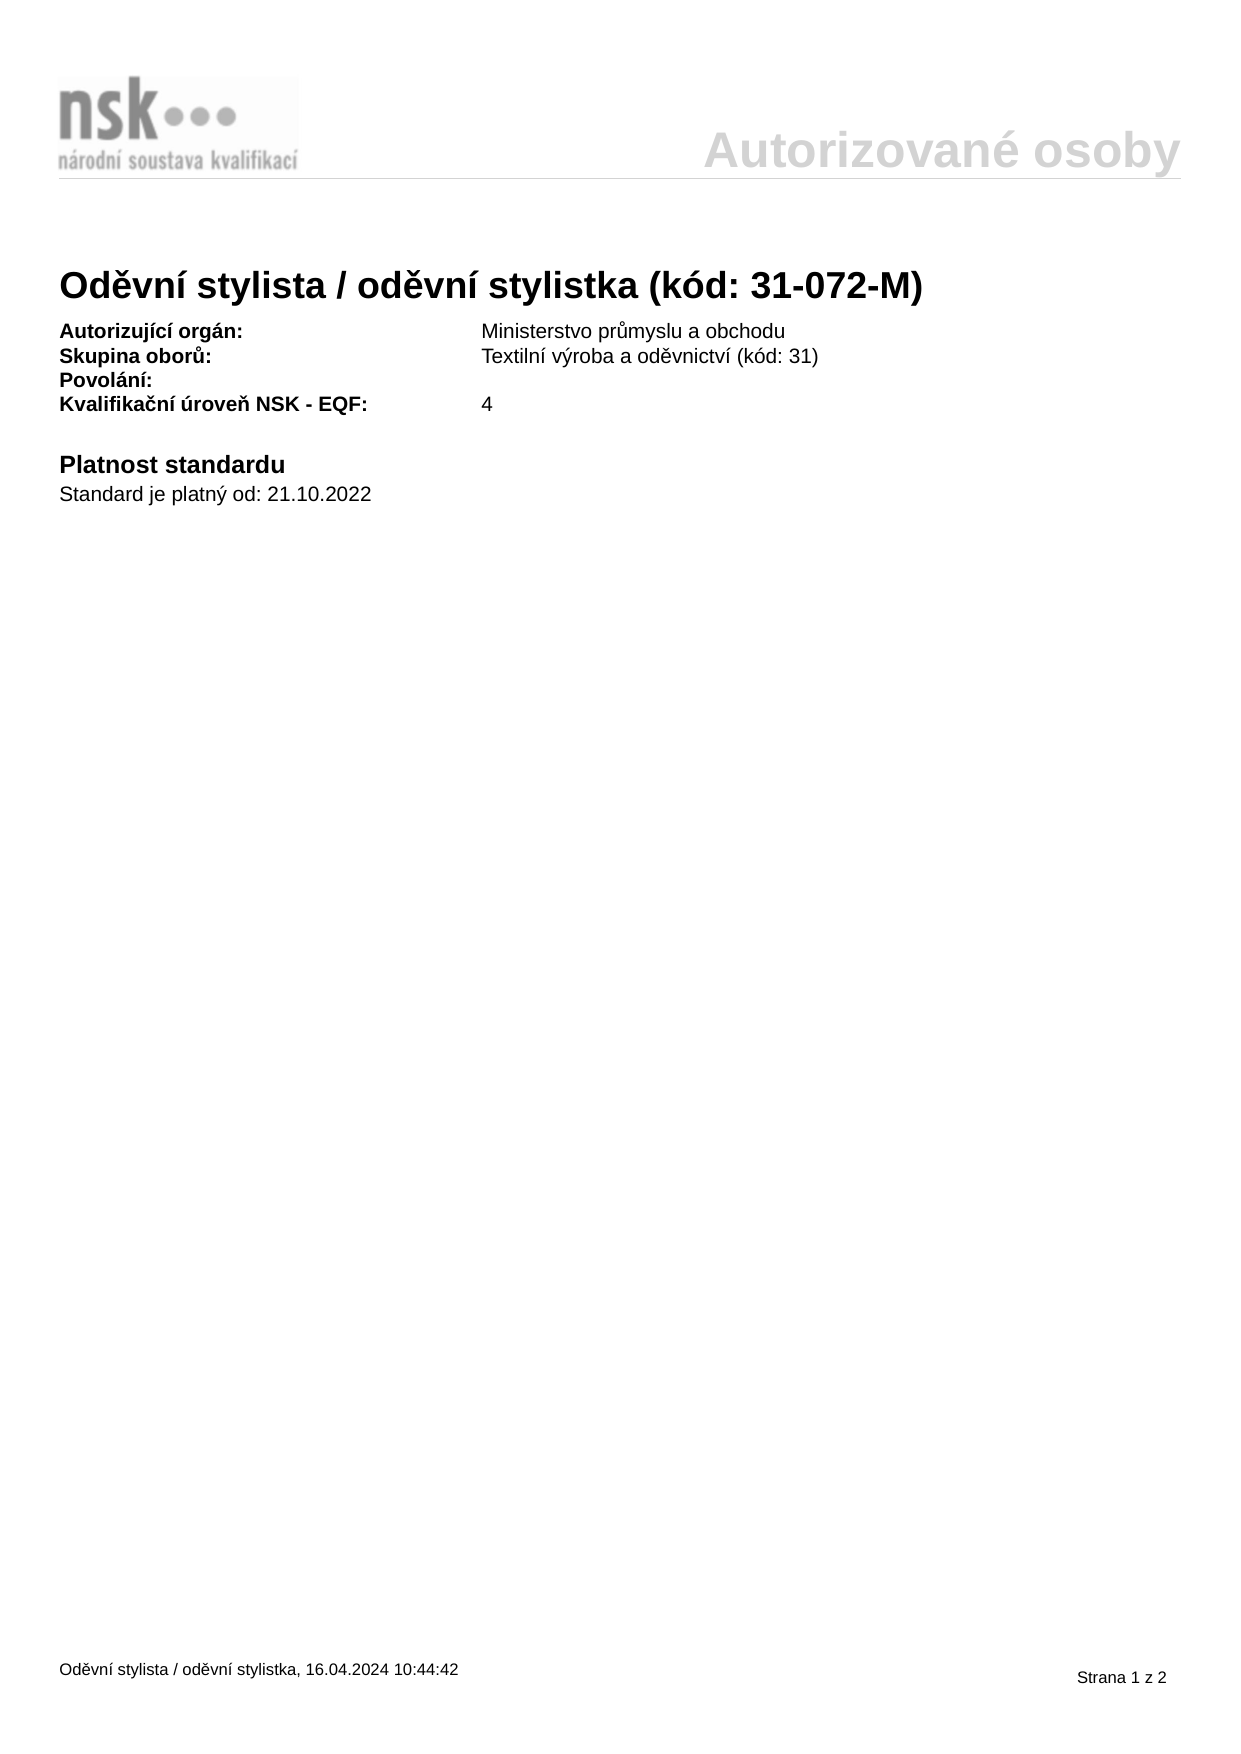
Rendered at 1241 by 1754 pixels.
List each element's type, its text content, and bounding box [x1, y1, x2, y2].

table_cell Oděvní stylista / oděvní stylistka, 16.04.2024 10:44:42 [59, 1660, 860, 1696]
table_cell [481, 307, 617, 319]
table_header [619, 59, 626, 172]
table_cell [886, 418, 1167, 446]
table_cell [119, 1106, 481, 1383]
table_cell [481, 196, 617, 224]
table_cell [886, 806, 1167, 1106]
table_cell [119, 506, 481, 806]
table_cell [626, 307, 860, 319]
table_cell [618, 806, 626, 1106]
table_cell [119, 172, 481, 178]
table_cell [481, 418, 617, 446]
table_cell [618, 196, 626, 224]
table_cell [626, 1106, 860, 1383]
table_cell [1167, 506, 1181, 806]
table_cell [618, 172, 626, 178]
table_cell [119, 196, 481, 224]
table_cell [626, 418, 860, 446]
table_cell [626, 506, 860, 806]
table_cell [1167, 196, 1181, 224]
table_cell [618, 307, 626, 319]
table_header Autorizované osoby [626, 59, 1181, 178]
table_cell Platnost standardu [59, 446, 1181, 482]
table_cell Kvalifikační úroveň NSK - EQF: [59, 392, 481, 416]
table_cell [1167, 1106, 1181, 1383]
table_cell [59, 1384, 119, 1659]
table_cell [119, 307, 481, 319]
table_cell [860, 196, 886, 224]
table_cell [860, 307, 886, 319]
table_cell [886, 368, 1167, 392]
table_cell [59, 418, 119, 446]
table_cell [618, 1384, 626, 1659]
table_cell [886, 196, 1167, 224]
table_cell [860, 368, 886, 392]
table_cell [1167, 307, 1181, 319]
table_cell [626, 806, 860, 1106]
table_cell [860, 806, 886, 1106]
table_cell [886, 307, 1167, 319]
table_cell [1167, 418, 1181, 446]
table_cell [59, 806, 119, 1106]
table_cell [626, 1384, 860, 1659]
table_cell [618, 368, 626, 392]
table_cell [1167, 1384, 1181, 1659]
table_cell Povolání: [59, 368, 481, 392]
table_cell [59, 506, 119, 806]
table_cell [886, 506, 1167, 806]
table_cell [886, 1106, 1167, 1383]
table_cell [618, 506, 626, 806]
table_cell [860, 418, 886, 446]
table_cell [119, 1384, 481, 1659]
table_cell [860, 1106, 886, 1383]
table_cell [1167, 806, 1181, 1106]
table_cell [481, 1384, 617, 1659]
table_cell [481, 806, 617, 1106]
table_cell Oděvní stylista / oděvní stylistka (kód: 31-072-M) [59, 224, 1181, 307]
table_cell Autorizující orgán: [59, 319, 481, 343]
table_cell [618, 418, 626, 446]
table_cell [59, 307, 119, 319]
table_cell [481, 368, 617, 392]
table_cell [119, 418, 481, 446]
table_cell [1167, 1660, 1181, 1696]
table_cell 4 [481, 392, 1181, 417]
table_cell [119, 806, 481, 1106]
table_cell [626, 196, 860, 224]
table_cell Standard je platný od: 21.10.2022 [59, 482, 1181, 506]
picture [57, 59, 619, 172]
table_cell [59, 172, 119, 178]
table_cell Ministerstvo průmyslu a obchodu [481, 319, 1181, 344]
table_cell [59, 179, 1181, 196]
table_cell [481, 506, 617, 806]
table_cell [481, 172, 617, 178]
table_cell Skupina oborů: [59, 344, 481, 368]
table_cell [618, 1106, 626, 1383]
table_cell Textilní výroba a oděvnictví (kód: 31) [481, 344, 1181, 368]
table_cell [59, 196, 119, 224]
table_cell [860, 506, 886, 806]
table_cell [860, 1384, 886, 1659]
table_cell [886, 1384, 1167, 1659]
table_cell [59, 1106, 119, 1383]
table_cell [1167, 368, 1181, 392]
table_cell [481, 1106, 617, 1383]
table_cell [626, 368, 860, 392]
table_cell Strana 1 z 2 [860, 1660, 1167, 1696]
